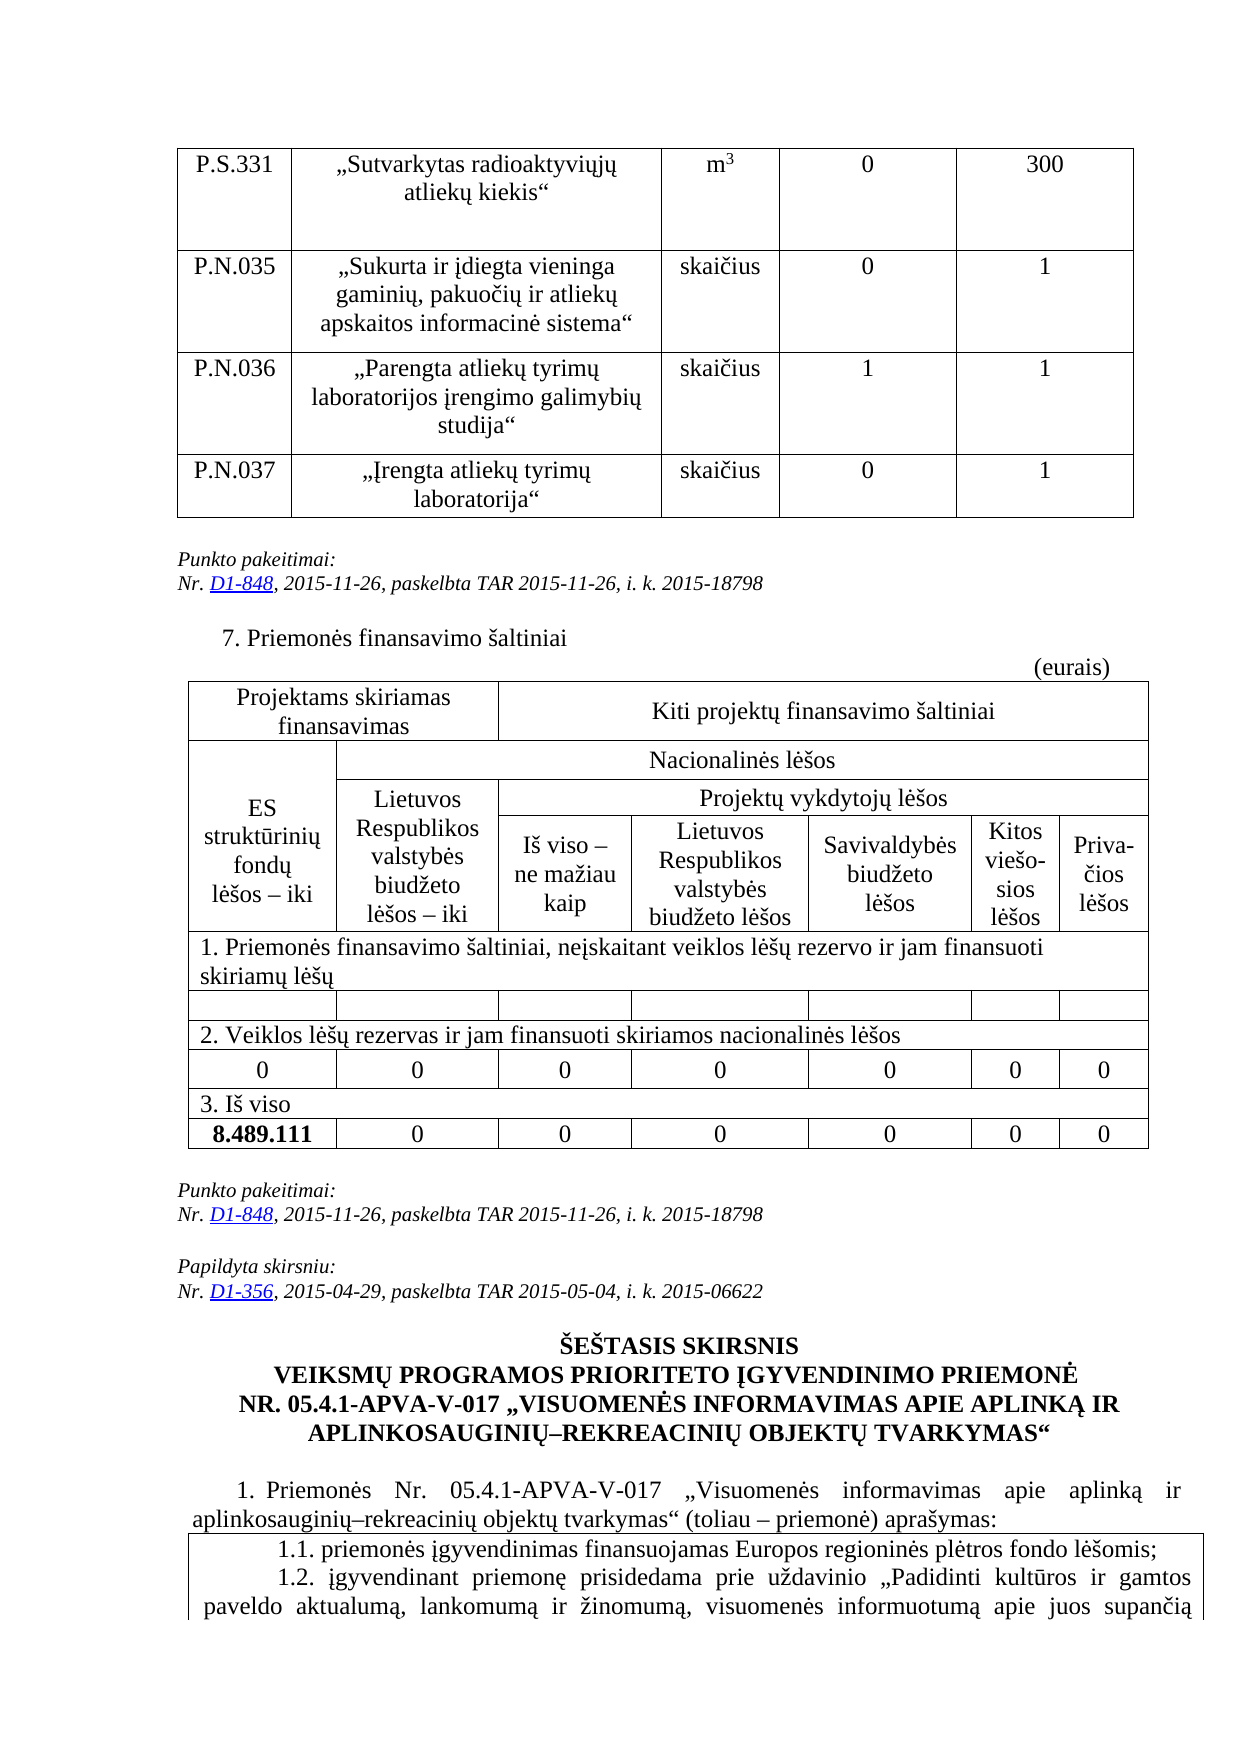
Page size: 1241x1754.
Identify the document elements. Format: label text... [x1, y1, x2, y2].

table_cell 1 [957, 455, 1133, 517]
table_cell P.N.035 [178, 251, 291, 352]
table_header Kiti projektų finansavimo šaltiniai [499, 682, 1148, 739]
table_cell skaičius [662, 455, 779, 517]
text VEIKSMŲ PROGRAMOS PRIORITETO ĮGYVENDINIMO PRIEMONĖ NR. 05.4.1-APVA-V-017 „VISUOMENĖS INFORMAVIMAS APIE APLINKĄ IR APLINKOSAUGINIŲ–REKREACINIŲ OBJEKTŲ TVARKYMAS“ [177, 1360, 1181, 1446]
table_cell [1060, 991, 1148, 1019]
text 1. Priemonės Nr. 05.4.1-APVA-V-017 „Visuomenės informavimas apie aplinką ir aplinkosauginių–rekreacinių objektų tvarkymas“ (toliau – priemonė) aprašymas: [192, 1475, 1181, 1533]
table_cell Savivaldybės biudžeto lėšos [809, 816, 971, 931]
text Punkto pakeitimai: [177, 1178, 1181, 1202]
table_cell 0 [780, 251, 956, 352]
table_cell 1. Priemonės finansavimo šaltiniai, neįskaitant veiklos lėšų rezervo ir jam finansuoti skiriamų lėšų [189, 932, 1148, 990]
table_header 1.1. priemonės įgyvendinimas finansuojamas Europos regioninės plėtros fondo lėšomis; [189, 1534, 1203, 1562]
table_cell 8.489.111 [189, 1119, 336, 1148]
table_cell 1 [780, 353, 956, 454]
table_header Projektams skiriamas finansavimas [189, 682, 498, 739]
table_cell [337, 991, 498, 1019]
text ŠEŠTASIS SKIRSNIS [177, 1331, 1181, 1360]
table_cell „Sukurta ir įdiegta vieninga gaminių, pakuočių ir atliekų apskaitos informacinė sistema“ [292, 251, 661, 352]
table_cell P.S.331 [178, 149, 291, 250]
table_cell ES struktūrinių fondų lėšos – iki [189, 741, 336, 931]
text Punkto pakeitimai: [177, 547, 1181, 571]
text Nr. D1-848, 2015-11-26, paskelbta TAR 2015-11-26, i. k. 2015-18798 [177, 1202, 1181, 1226]
table_cell 3. Iš viso [189, 1089, 1148, 1118]
text Nr. D1-848, 2015-11-26, paskelbta TAR 2015-11-26, i. k. 2015-18798 [177, 571, 1181, 595]
table_cell 2. Veiklos lėšų rezervas ir jam finansuoti skiriamos nacionalinės lėšos [189, 1021, 1148, 1049]
table_cell 1 [957, 251, 1133, 352]
table_cell 0 [632, 1119, 808, 1148]
table_cell [632, 991, 808, 1019]
table_cell P.N.037 [178, 455, 291, 517]
table_cell Priva-čios lėšos [1060, 816, 1148, 931]
table_cell 0 [809, 1119, 971, 1148]
table_cell 0 [780, 455, 956, 517]
table_cell 0 [780, 149, 956, 250]
table_cell 1.2. įgyvendinant priemonę prisidedama prie uždavinio „Padidinti kultūros ir gamtos paveldo aktualumą, lankomumą ir žinomumą, visuomenės informuotumą apie juos supančią [189, 1563, 1203, 1620]
table_cell Nacionalinės lėšos [337, 741, 1148, 779]
table_cell Lietuvos Respublikos valstybės biudžeto lėšos [632, 816, 808, 931]
table_cell [972, 991, 1059, 1019]
table_cell skaičius [662, 251, 779, 352]
table_cell 0 [972, 1050, 1059, 1088]
table_cell skaičius [662, 353, 779, 454]
table_cell [189, 991, 336, 1019]
table_cell 1 [957, 353, 1133, 454]
text 7. Priemonės finansavimo šaltiniai [222, 623, 1181, 652]
table_cell 0 [499, 1119, 631, 1148]
table_cell „Parengta atliekų tyrimų laboratorijos įrengimo galimybių studija“ [292, 353, 661, 454]
table_cell 0 [1060, 1119, 1148, 1148]
table_cell [499, 991, 631, 1019]
table_cell 300 [957, 149, 1133, 250]
table_cell 0 [337, 1050, 498, 1088]
table_cell 0 [337, 1119, 498, 1148]
table_cell Lietuvos Respublikos valstybės biudžeto lėšos – iki [337, 780, 498, 931]
text (eurais) [177, 652, 1152, 681]
table_cell „Sutvarkytas radioaktyviųjų atliekų kiekis“ [292, 149, 661, 250]
table_cell [809, 991, 971, 1019]
text Nr. D1-356, 2015-04-29, paskelbta TAR 2015-05-04, i. k. 2015-06622 [177, 1278, 1181, 1303]
table_cell Kitos viešo-sios lėšos [972, 816, 1059, 931]
table_cell 0 [189, 1050, 336, 1088]
table_cell 0 [809, 1050, 971, 1088]
table_cell 0 [972, 1119, 1059, 1148]
table_cell 0 [1060, 1050, 1148, 1088]
table_cell „Įrengta atliekų tyrimų laboratorija“ [292, 455, 661, 517]
table_cell Projektų vykdytojų lėšos [499, 780, 1148, 815]
table_cell 0 [499, 1050, 631, 1088]
table_cell Iš viso – ne mažiau kaip [499, 816, 631, 931]
table_cell 0 [632, 1050, 808, 1088]
table_cell P.N.036 [178, 353, 291, 454]
table_cell m3 [662, 149, 779, 250]
text Papildyta skirsniu: [177, 1254, 1181, 1278]
